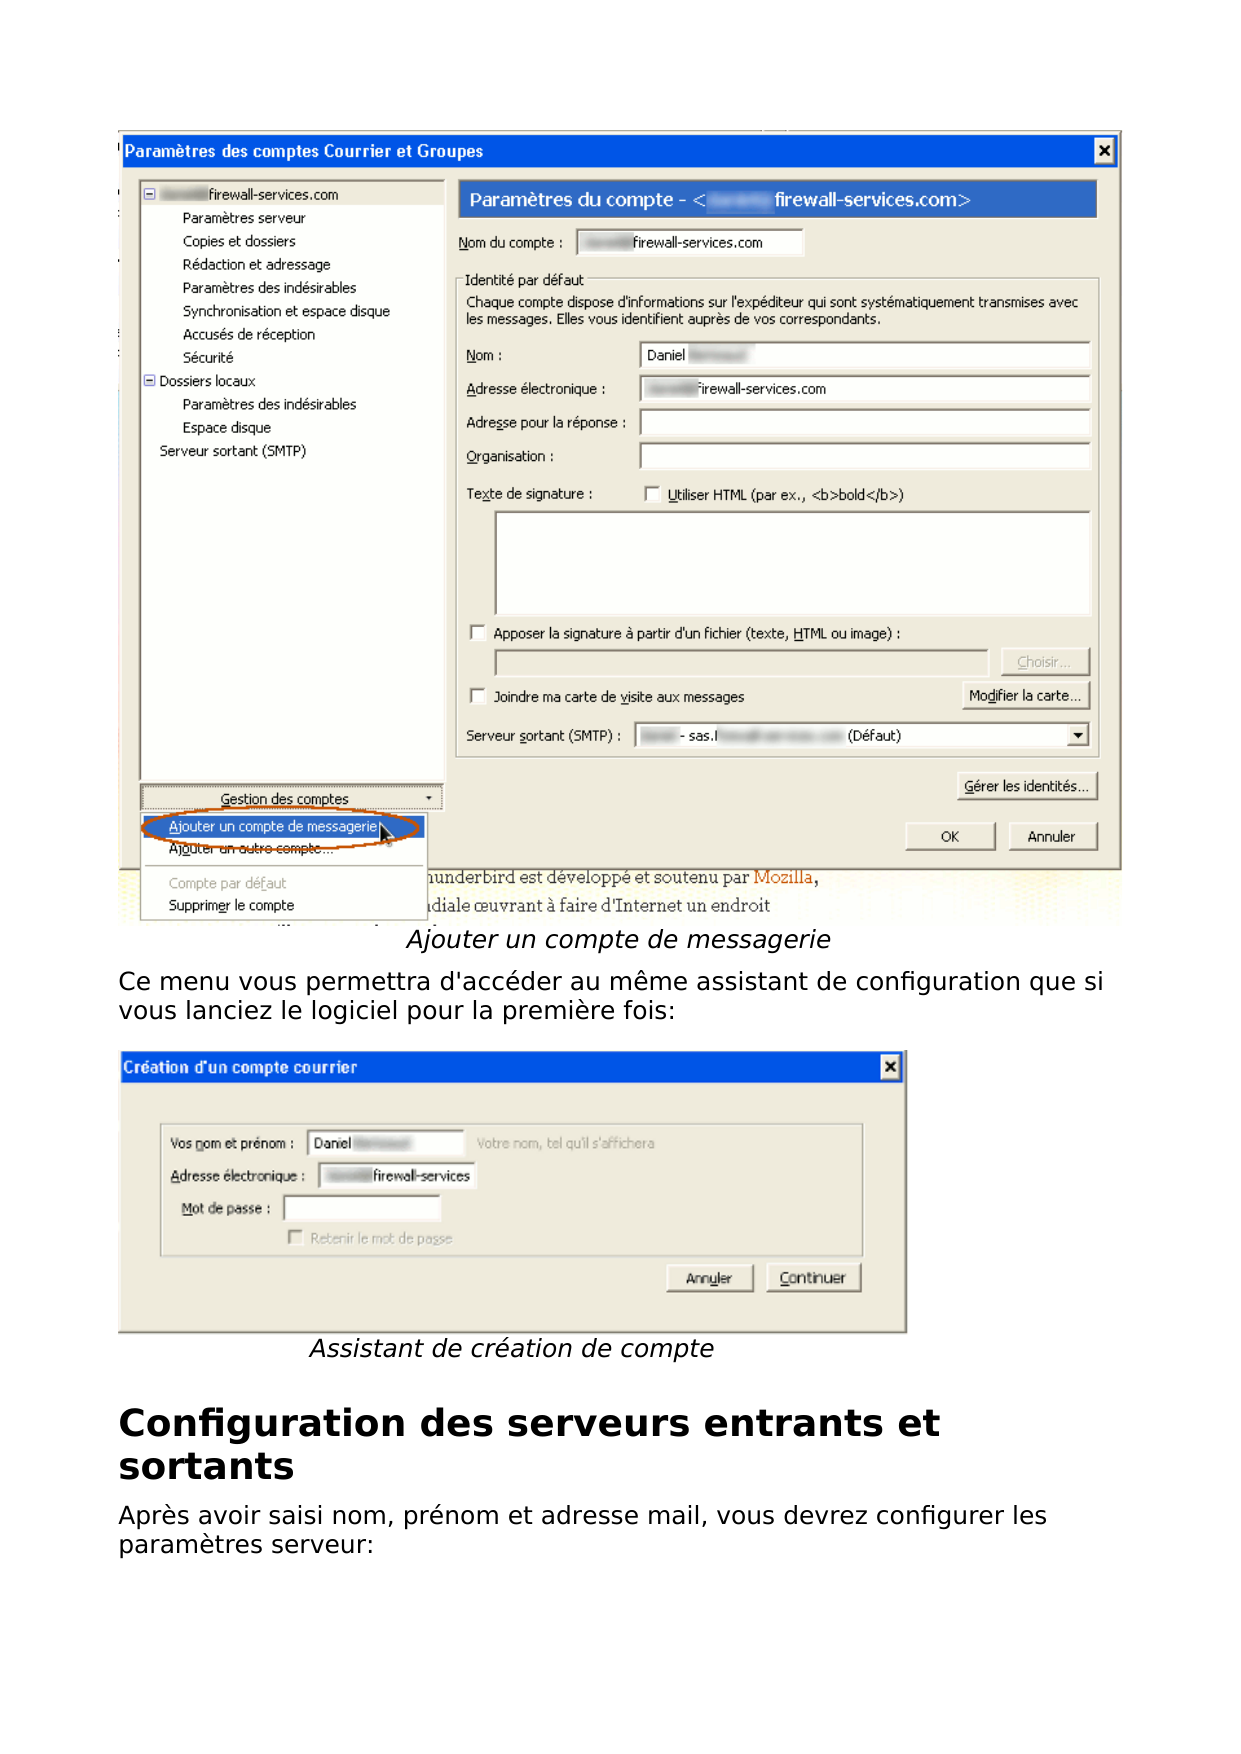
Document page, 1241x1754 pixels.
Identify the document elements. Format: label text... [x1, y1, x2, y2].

subtitle Configuration des serveurs entrants et sortants [118, 1401, 1122, 1488]
text Après avoir saisi nom, prénom et adresse mail, vous devrez configurer les paramètres serveur: [118, 1501, 1122, 1559]
text Assistant de création de compte [118, 1335, 909, 1364]
picture [118, 130, 1123, 926]
text Ajouter un compte de messagerie [118, 926, 1122, 954]
text Ce menu vous permettra d'accéder au même assistant de configuration que si vous lanciez le logiciel pour la première fois: [118, 967, 1122, 1025]
picture [118, 1050, 909, 1335]
